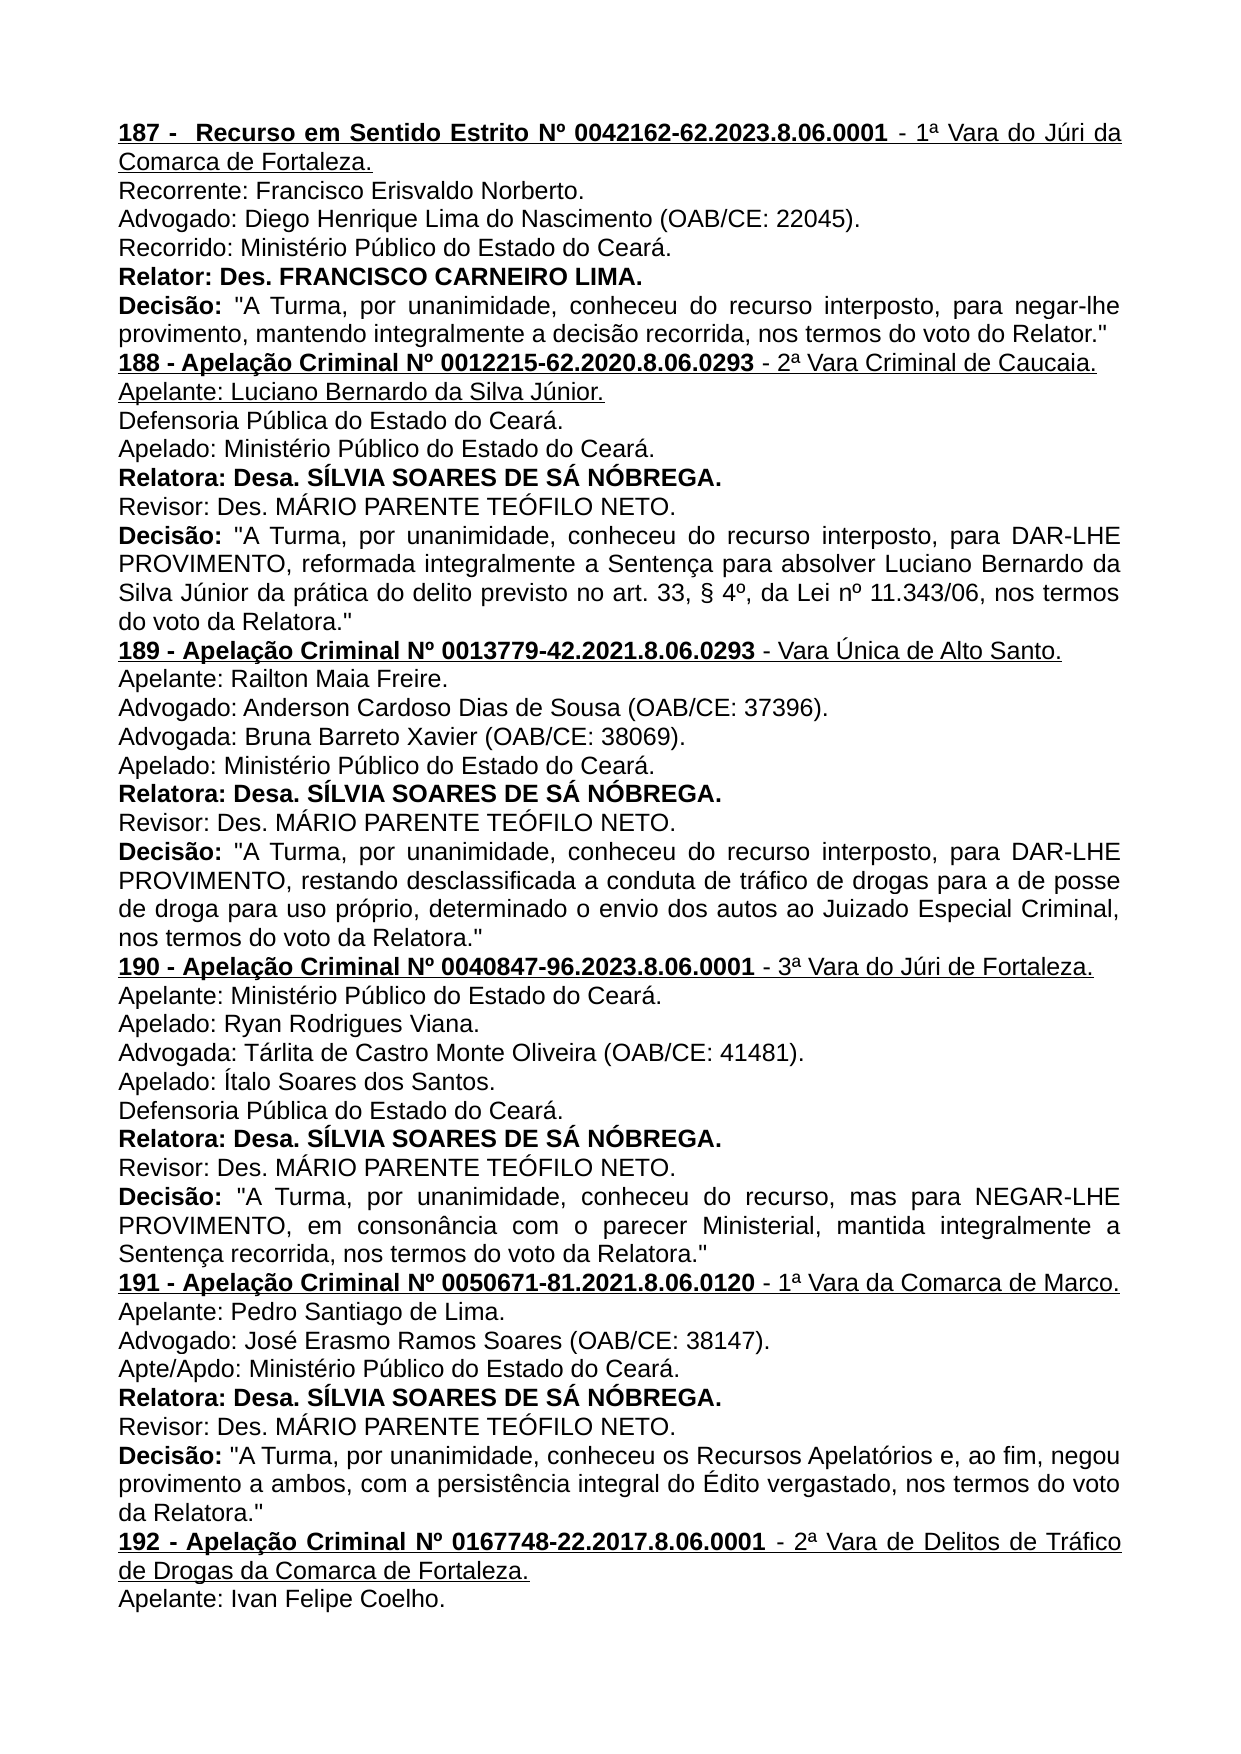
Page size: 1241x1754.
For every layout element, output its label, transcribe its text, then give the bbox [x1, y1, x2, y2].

text Defensoria Pública do Estado do Ceará. [118, 406, 1122, 434]
text Revisor: Des. MÁRIO PARENTE TEÓFILO NETO. [118, 1412, 1122, 1441]
text Relator: Des. FRANCISCO CARNEIRO LIMA. [118, 262, 1122, 291]
text Advogada: Bruna Barreto Xavier (OAB/CE: 38069). [118, 722, 1122, 751]
text Recorrido: Ministério Público do Estado do Ceará. [118, 233, 1122, 262]
text Relatora: Desa. SÍLVIA SOARES DE SÁ NÓBREGA. [118, 1124, 1122, 1153]
text Advogado: José Erasmo Ramos Soares (OAB/CE: 38147). [118, 1326, 1122, 1354]
text Relatora: Desa. SÍLVIA SOARES DE SÁ NÓBREGA. [118, 1383, 1122, 1412]
text Apelante: Railton Maia Freire. [118, 664, 1122, 693]
text Decisão: "A Turma, por unanimidade, conheceu os Recursos Apelatórios e, ao fim, negou provimento a ambos, com a persistência integral do Édito vergastado, nos termos do voto da Relatora." [118, 1441, 1122, 1527]
text Recorrente: Francisco Erisvaldo Norberto. [118, 176, 1122, 204]
text 187 - Recurso em Sentido Estrito Nº 0042162-62.2023.8.06.0001 - 1ª Vara do Júri da [118, 118, 1122, 143]
text 191 - Apelação Criminal Nº 0050671-81.2021.8.06.0120 - 1ª Vara da Comarca de Marco. [118, 1268, 1122, 1297]
text Revisor: Des. MÁRIO PARENTE TEÓFILO NETO. [118, 492, 1122, 521]
text Apelante: Pedro Santiago de Lima. [118, 1297, 1122, 1326]
text 189 - Apelação Criminal Nº 0013779-42.2021.8.06.0293 - Vara Única de Alto Santo. [118, 636, 1122, 664]
text 190 - Apelação Criminal Nº 0040847-96.2023.8.06.0001 - 3ª Vara do Júri de Fortaleza. [118, 952, 1122, 981]
text Decisão: "A Turma, por unanimidade, conheceu do recurso interposto, para DAR-LHE PROVIMENTO, reformada integralmente a Sentença para absolver Luciano Bernardo da Silva Júnior da prática do delito previsto no art. 33, § 4º, da Lei nº 11.343/06, nos termos do voto da Relatora." [118, 521, 1122, 636]
text Apelante: Ministério Público do Estado do Ceará. [118, 981, 1122, 1009]
text Decisão: "A Turma, por unanimidade, conheceu do recurso interposto, para DAR-LHE PROVIMENTO, restando desclassificada a conduta de tráfico de drogas para a de posse de droga para uso próprio, determinado o envio dos autos ao Juizado Especial Criminal, nos termos do voto da Relatora." [118, 837, 1122, 952]
text Advogado: Diego Henrique Lima do Nascimento (OAB/CE: 22045). [118, 204, 1122, 233]
text Advogado: Anderson Cardoso Dias de Sousa (OAB/CE: 37396). [118, 693, 1122, 722]
text Relatora: Desa. SÍLVIA SOARES DE SÁ NÓBREGA. [118, 463, 1122, 492]
text Comarca de Fortaleza. [118, 144, 1122, 176]
text Apelado: Ítalo Soares dos Santos. [118, 1067, 1122, 1096]
text 188 - Apelação Criminal Nº 0012215-62.2020.8.06.0293 - 2ª Vara Criminal de Caucaia. [118, 348, 1122, 377]
text Defensoria Pública do Estado do Ceará. [118, 1096, 1122, 1124]
text Apelado: Ministério Público do Estado do Ceará. [118, 751, 1122, 779]
text Decisão: "A Turma, por unanimidade, conheceu do recurso interposto, para negar-lhe provimento, mantendo integralmente a decisão recorrida, nos termos do voto do Relator." [118, 291, 1122, 348]
text Apelante: Ivan Felipe Coelho. [118, 1584, 1122, 1613]
text Revisor: Des. MÁRIO PARENTE TEÓFILO NETO. [118, 1153, 1122, 1182]
text Apelado: Ryan Rodrigues Viana. [118, 1009, 1122, 1038]
text Apte/Apdo: Ministério Público do Estado do Ceará. [118, 1354, 1122, 1383]
text Apelado: Ministério Público do Estado do Ceará. [118, 434, 1122, 463]
text Apelante: Luciano Bernardo da Silva Júnior. [118, 377, 1122, 406]
text 192 - Apelação Criminal Nº 0167748-22.2017.8.06.0001 - 2ª Vara de Delitos de Tráfico [118, 1527, 1122, 1552]
text de Drogas da Comarca de Fortaleza. [118, 1553, 1122, 1584]
text Relatora: Desa. SÍLVIA SOARES DE SÁ NÓBREGA. [118, 779, 1122, 808]
text Decisão: "A Turma, por unanimidade, conheceu do recurso, mas para NEGAR-LHE PROVIMENTO, em consonância com o parecer Ministerial, mantida integralmente a Sentença recorrida, nos termos do voto da Relatora." [118, 1182, 1122, 1268]
text Advogada: Tárlita de Castro Monte Oliveira (OAB/CE: 41481). [118, 1038, 1122, 1067]
text Revisor: Des. MÁRIO PARENTE TEÓFILO NETO. [118, 808, 1122, 837]
